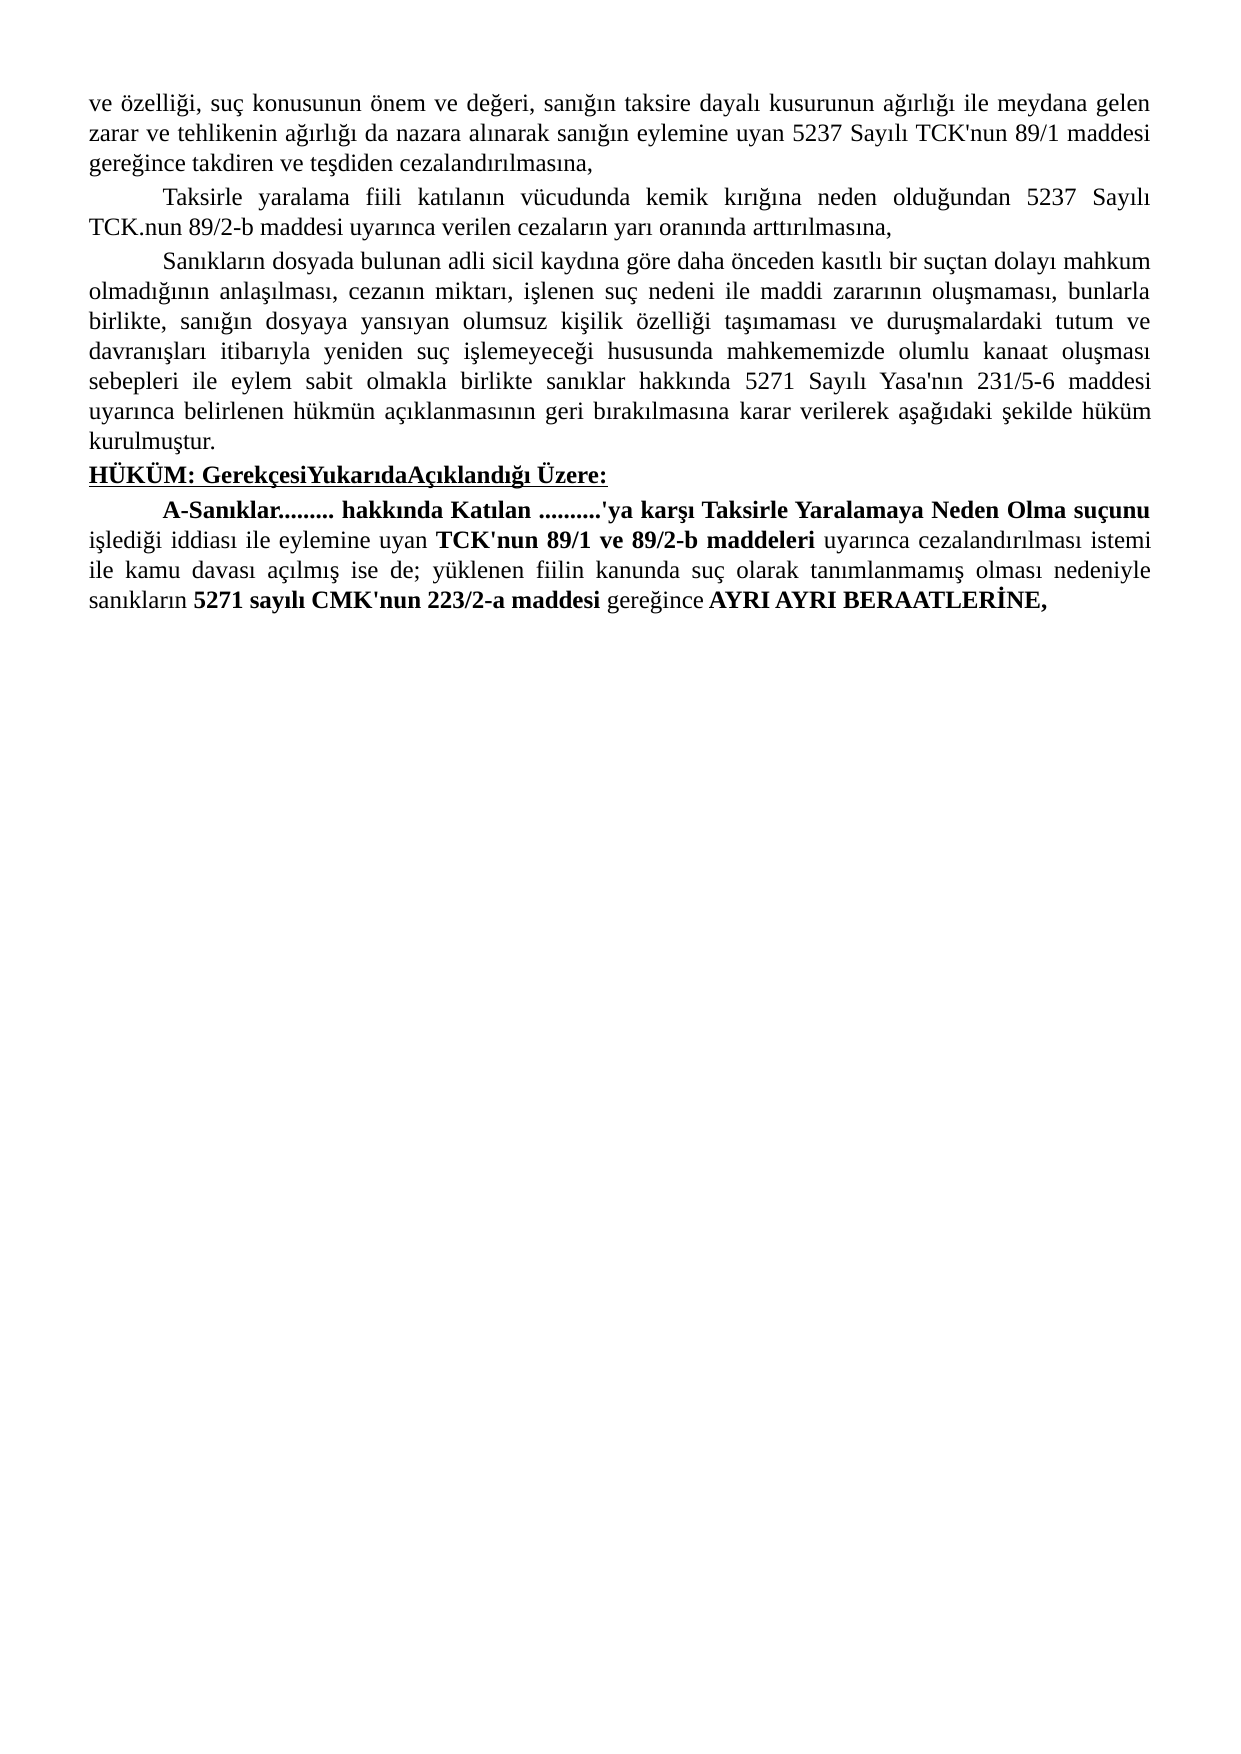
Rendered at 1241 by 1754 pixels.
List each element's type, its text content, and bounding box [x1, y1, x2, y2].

text A-Sanıklar......... hakkında Katılan ..........'ya karşı Taksirle Yaralamaya Neden Olma suçunu işlediği iddiası ile eylemine uyan TCK'nun 89/1 ve 89/2-b maddeleri uyarınca cezalandırılması istemi ile kamu davası açılmış ise de; yüklenen fiilin kanunda suç olarak tanımlanmamış olması nedeniyle sanıkların 5271 sayılı CMK'nun 223/2-a maddesi gereğince AYRI AYRI BERAATLERİNE, [88, 494, 1152, 614]
text ve özelliği, suç konusunun önem ve değeri, sanığın taksire dayalı kusurunun ağırlığı ile meydana gelen zarar ve tehlikenin ağırlığı da nazara alınarak sanığın eylemine uyan 5237 Sayılı TCK'nun 89/1 maddesi gereğince takdiren ve teşdiden cezalandırılmasına, [88, 87, 1152, 177]
text Taksirle yaralama fiili katılanın vücudunda kemik kırığına neden olduğundan 5237 Sayılı TCK.nun 89/2-b maddesi uyarınca verilen cezaların yarı oranında arttırılmasına, [88, 182, 1152, 242]
text Sanıkların dosyada bulunan adli sicil kaydına göre daha önceden kasıtlı bir suçtan dolayı mahkum olmadığının anlaşılması, cezanın miktarı, işlenen suç nedeni ile maddi zararının oluşmaması, bunlarla birlikte, sanığın dosyaya yansıyan olumsuz kişilik özelliği taşımaması ve duruşmalardaki tutum ve davranışları itibarıyla yeniden suç işlemeyeceği hususunda mahkememizde olumlu kanaat oluşması sebepleri ile eylem sabit olmakla birlikte sanıklar hakkında 5271 Sayılı Yasa'nın 231/5-6 maddesi uyarınca belirlenen hükmün açıklanmasının geri bırakılmasına karar verilerek aşağıdaki şekilde hüküm kurulmuştur. [88, 246, 1152, 456]
text HÜKÜM: GerekçesiYukarıdaAçıklandığı Üzere: [88, 460, 1152, 490]
